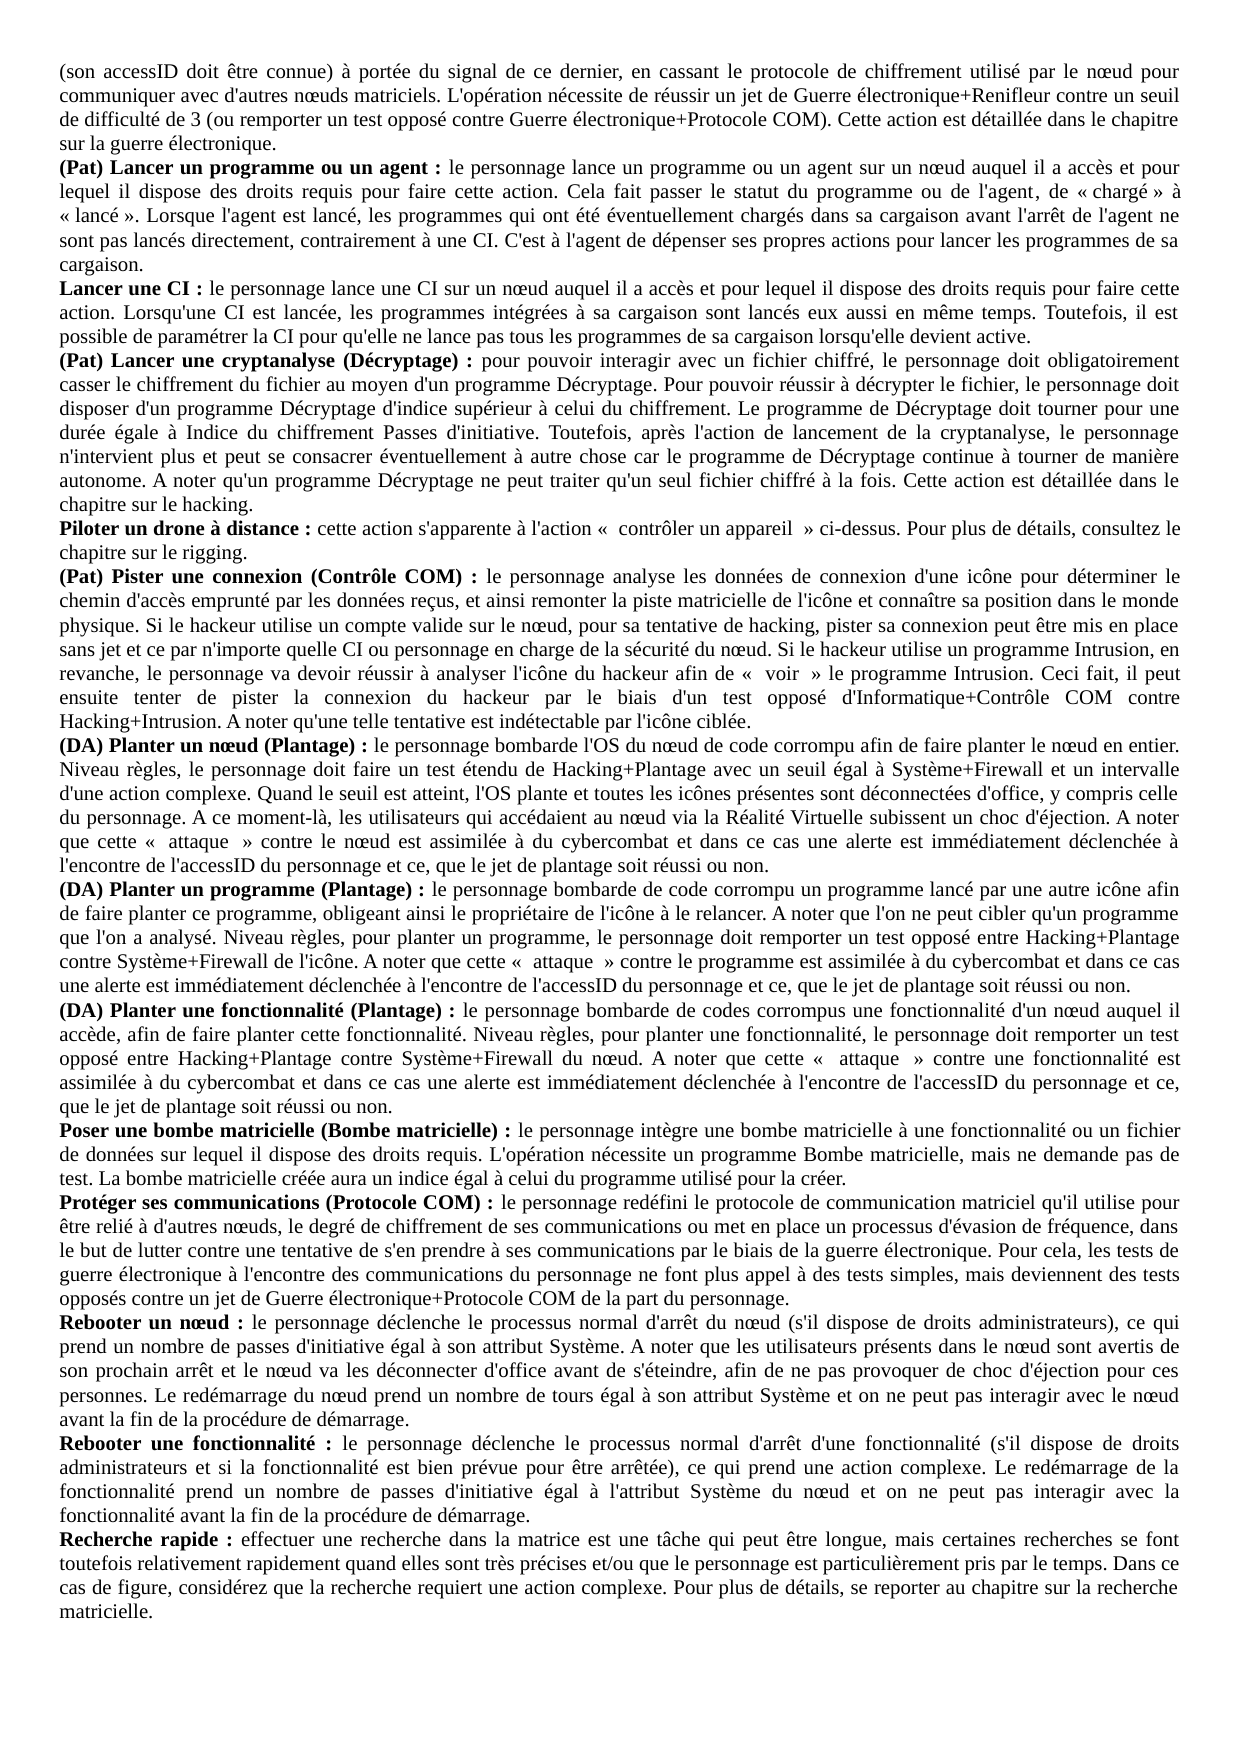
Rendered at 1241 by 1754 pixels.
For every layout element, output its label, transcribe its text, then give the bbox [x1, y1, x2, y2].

text Lancer une CI : le personnage lance une CI sur un nœud auquel il a accès et pour lequel il dispose des droits requis pour faire cette action. Lorsqu'une CI est lancée, les programmes intégrées à sa cargaison sont lancés eux aussi en même temps. Toutefois, il est possible de paramétrer la CI pour qu'elle ne lance pas tous les programmes de sa cargaison lorsqu'elle devient active. [59, 276, 1181, 348]
text (Pat) Lancer une cryptanalyse (Décryptage) : pour pouvoir interagir avec un fichier chiffré, le personnage doit obligatoirement casser le chiffrement du fichier au moyen d'un programme Décryptage. Pour pouvoir réussir à décrypter le fichier, le personnage doit disposer d'un programme Décryptage d'indice supérieur à celui du chiffrement. Le programme de Décryptage doit tourner pour une durée égale à Indice du chiffrement Passes d'initiative. Toutefois, après l'action de lancement de la cryptanalyse, le personnage n'intervient plus et peut se consacrer éventuellement à autre chose car le programme de Décryptage continue à tourner de manière autonome. A noter qu'un programme Décryptage ne peut traiter qu'un seul fichier chiffré à la fois. Cette action est détaillée dans le chapitre sur le hacking. [59, 348, 1181, 516]
text (Pat) Pister une connexion (Contrôle COM) : le personnage analyse les données de connexion d'une icône pour déterminer le chemin d'accès emprunté par les données reçus, et ainsi remonter la piste matricielle de l'icône et connaître sa position dans le monde physique. Si le hackeur utilise un compte valide sur le nœud, pour sa tentative de hacking, pister sa connexion peut être mis en place sans jet et ce par n'importe quelle CI ou personnage en charge de la sécurité du nœud. Si le hackeur utilise un programme Intrusion, en revanche, le personnage va devoir réussir à analyser l'icône du hackeur afin de « voir » le programme Intrusion. Ceci fait, il peut ensuite tenter de pister la connexion du hackeur par le biais d'un test opposé d'Informatique+Contrôle COM contre Hacking+Intrusion. A noter qu'une telle tentative est indétectable par l'icône ciblée. [59, 564, 1181, 733]
text Piloter un drone à distance : cette action s'apparente à l'action « contrôler un appareil » ci-dessus. Pour plus de détails, consultez le chapitre sur le rigging. [59, 516, 1181, 564]
text (DA) Planter un nœud (Plantage) : le personnage bombarde l'OS du nœud de code corrompu afin de faire planter le nœud en entier. Niveau règles, le personnage doit faire un test étendu de Hacking+Plantage avec un seuil égal à Système+Firewall et un intervalle d'une action complexe. Quand le seuil est atteint, l'OS plante et toutes les icônes présentes sont déconnectées d'office, y compris celle du personnage. A ce moment-là, les utilisateurs qui accédaient au nœud via la Réalité Virtuelle subissent un choc d'éjection. A noter que cette « attaque » contre le nœud est assimilée à du cybercombat et dans ce cas une alerte est immédiatement déclenchée à l'encontre de l'accessID du personnage et ce, que le jet de plantage soit réussi ou non. [59, 733, 1181, 877]
text (son accessID doit être connue) à portée du signal de ce dernier, en cassant le protocole de chiffrement utilisé par le nœud pour communiquer avec d'autres nœuds matriciels. L'opération nécessite de réussir un jet de Guerre électronique+Renifleur contre un seuil de difficulté de 3 (ou remporter un test opposé contre Guerre électronique+Protocole COM). Cette action est détaillée dans le chapitre sur la guerre électronique. [59, 59, 1181, 155]
text (Pat) Lancer un programme ou un agent : le personnage lance un programme ou un agent sur un nœud auquel il a accès et pour lequel il dispose des droits requis pour faire cette action. Cela fait passer le statut du programme ou de l'agent, de « chargé » à « lancé ». Lorsque l'agent est lancé, les programmes qui ont été éventuellement chargés dans sa cargaison avant l'arrêt de l'agent ne sont pas lancés directement, contrairement à une CI. C'est à l'agent de dépenser ses propres actions pour lancer les programmes de sa cargaison. [59, 155, 1181, 276]
text Rebooter une fonctionnalité : le personnage déclenche le processus normal d'arrêt d'une fonctionnalité (s'il dispose de droits administrateurs et si la fonctionnalité est bien prévue pour être arrêtée), ce qui prend une action complexe. Le redémarrage de la fonctionnalité prend un nombre de passes d'initiative égal à l'attribut Système du nœud et on ne peut pas interagir avec la fonctionnalité avant la fin de la procédure de démarrage. [59, 1431, 1181, 1527]
text (DA) Planter une fonctionnalité (Plantage) : le personnage bombarde de codes corrompus une fonctionnalité d'un nœud auquel il accède, afin de faire planter cette fonctionnalité. Niveau règles, pour planter une fonctionnalité, le personnage doit remporter un test opposé entre Hacking+Plantage contre Système+Firewall du nœud. A noter que cette « attaque » contre une fonctionnalité est assimilée à du cybercombat et dans ce cas une alerte est immédiatement déclenchée à l'encontre de l'accessID du personnage et ce, que le jet de plantage soit réussi ou non. [59, 997, 1181, 1118]
text Protéger ses communications (Protocole COM) : le personnage redéfini le protocole de communication matriciel qu'il utilise pour être relié à d'autres nœuds, le degré de chiffrement de ses communications ou met en place un processus d'évasion de fréquence, dans le but de lutter contre une tentative de s'en prendre à ses communications par le biais de la guerre électronique. Pour cela, les tests de guerre électronique à l'encontre des communications du personnage ne font plus appel à des tests simples, mais deviennent des tests opposés contre un jet de Guerre électronique+Protocole COM de la part du personnage. [59, 1190, 1181, 1310]
text Rebooter un nœud : le personnage déclenche le processus normal d'arrêt du nœud (s'il dispose de droits administrateurs), ce qui prend un nombre de passes d'initiative égal à son attribut Système. A noter que les utilisateurs présents dans le nœud sont avertis de son prochain arrêt et le nœud va les déconnecter d'office avant de s'éteindre, afin de ne pas provoquer de choc d'éjection pour ces personnes. Le redémarrage du nœud prend un nombre de tours égal à son attribut Système et on ne peut pas interagir avec le nœud avant la fin de la procédure de démarrage. [59, 1310, 1181, 1431]
text Recherche rapide : effectuer une recherche dans la matrice est une tâche qui peut être longue, mais certaines recherches se font toutefois relativement rapidement quand elles sont très précises et/ou que le personnage est particulièrement pris par le temps. Dans ce cas de figure, considérez que la recherche requiert une action complexe. Pour plus de détails, se reporter au chapitre sur la recherche matricielle. [59, 1527, 1181, 1623]
text (DA) Planter un programme (Plantage) : le personnage bombarde de code corrompu un programme lancé par une autre icône afin de faire planter ce programme, obligeant ainsi le propriétaire de l'icône à le relancer. A noter que l'on ne peut cibler qu'un programme que l'on a analysé. Niveau règles, pour planter un programme, le personnage doit remporter un test opposé entre Hacking+Plantage contre Système+Firewall de l'icône. A noter que cette « attaque » contre le programme est assimilée à du cybercombat et dans ce cas une alerte est immédiatement déclenchée à l'encontre de l'accessID du personnage et ce, que le jet de plantage soit réussi ou non. [59, 877, 1181, 997]
text Poser une bombe matricielle (Bombe matricielle) : le personnage intègre une bombe matricielle à une fonctionnalité ou un fichier de données sur lequel il dispose des droits requis. L'opération nécessite un programme Bombe matricielle, mais ne demande pas de test. La bombe matricielle créée aura un indice égal à celui du programme utilisé pour la créer. [59, 1118, 1181, 1190]
